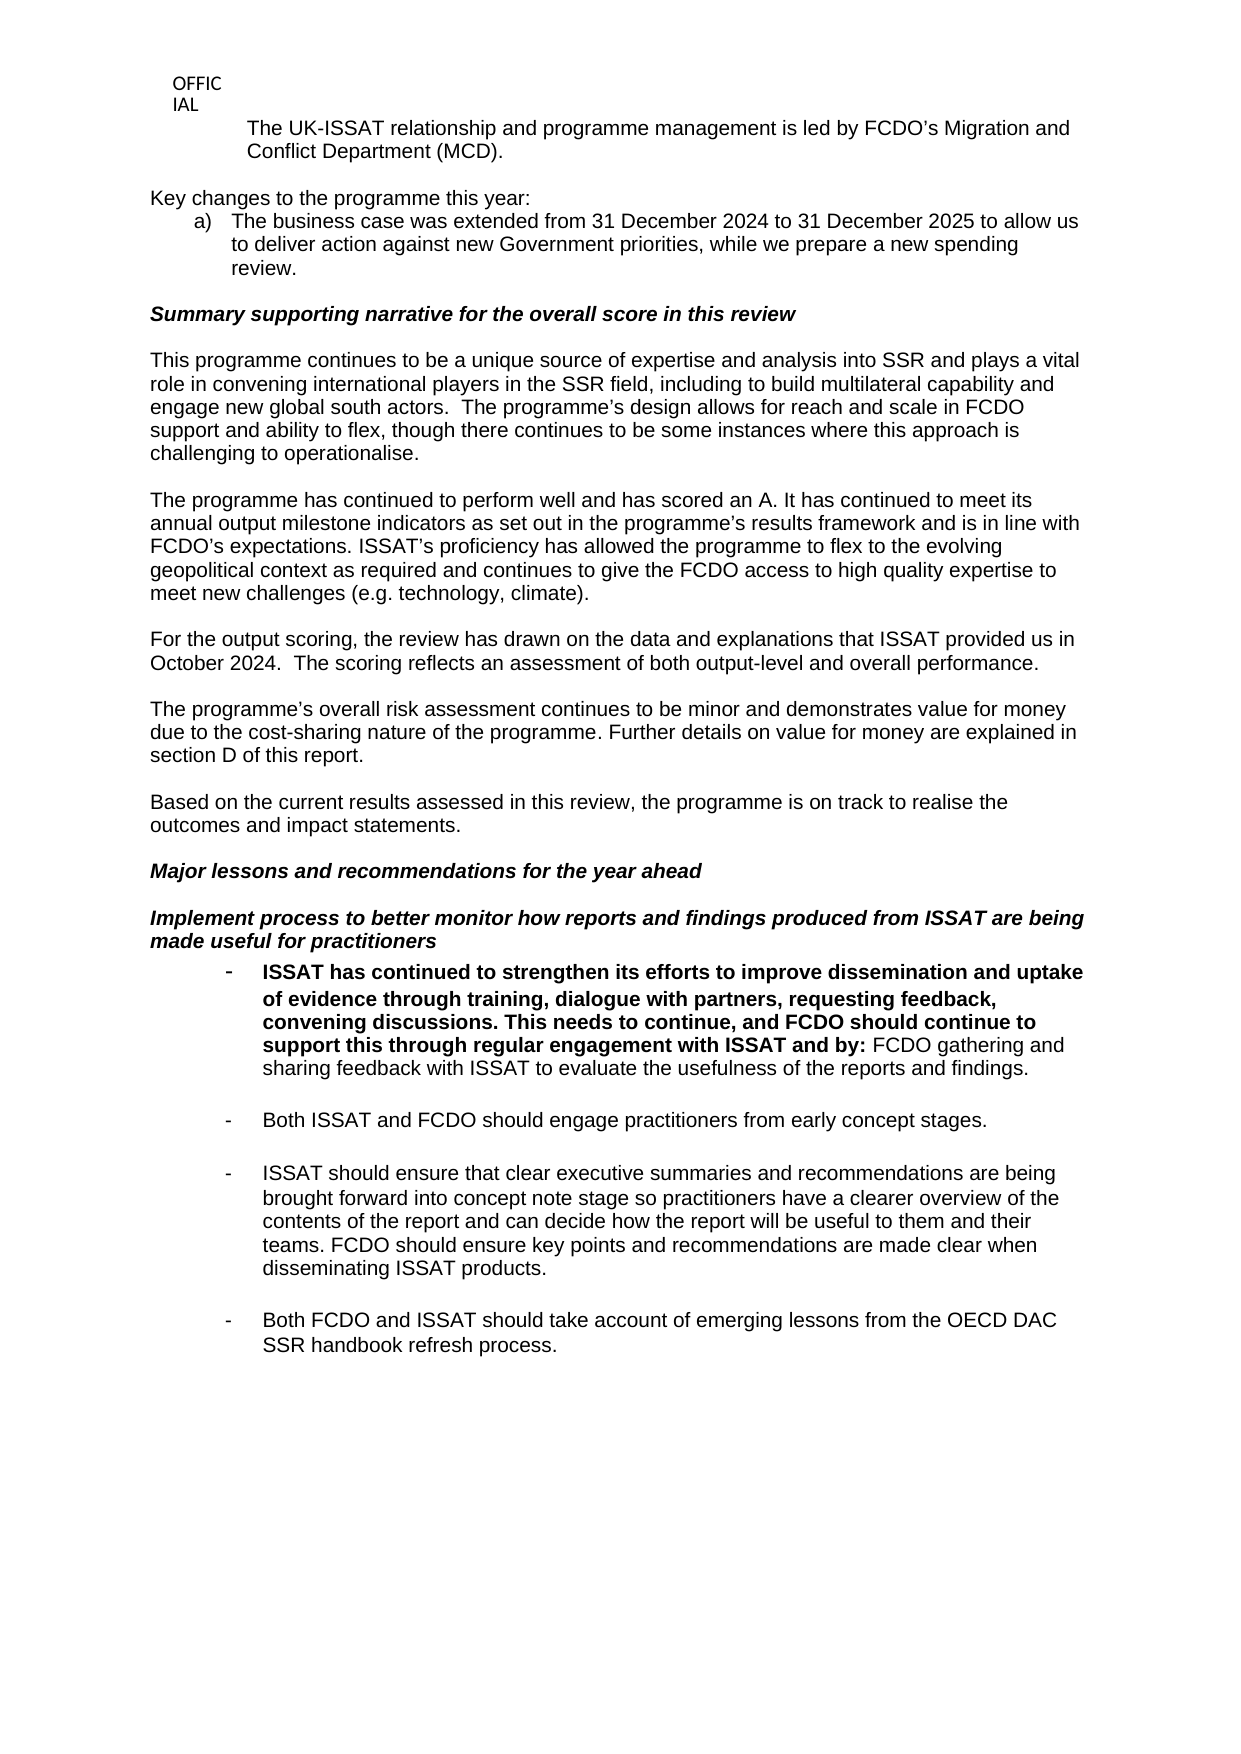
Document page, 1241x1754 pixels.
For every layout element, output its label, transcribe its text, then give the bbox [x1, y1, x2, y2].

text This programme continues to be a unique source of expertise and analysis into SSR and plays a vital role in convening international players in the SSR field, including to build multilateral capability and engage new global south actors. The programme’s design allows for reach and scale in FCDO support and ability to flex, though there continues to be some instances where this approach is challenging to operationalise. [150, 349, 1090, 465]
list Both ISSAT and FCDO should engage practitioners from early concept stages. [225, 1105, 1090, 1133]
list ISSAT should ensure that clear executive summaries and recommendations are being brought forward into concept note stage so practitioners have a clearer overview of the contents of the report and can decide how the report will be useful to them and their teams. FCDO should ensure key points and recommendations are made clear when disseminating ISSAT products. [225, 1158, 1090, 1280]
text The UK-ISSAT relationship and programme management is led by FCDO’s Migration and Conflict Department (MCD). [150, 117, 1090, 163]
text Based on the current results assessed in this review, the programme is on track to realise the outcomes and impact statements. [150, 790, 1090, 837]
list The business case was extended from 31 December 2024 to 31 December 2025 to allow us to deliver action against new Government priorities, while we prepare a new spending review. [193, 210, 1090, 279]
text Implement process to better monitor how reports and findings produced from ISSAT are being made useful for practitioners [150, 907, 1090, 953]
text The programme has continued to perform well and has scored an A. It has continued to meet its annual output milestone indicators as set out in the programme’s results framework and is in line with FCDO’s expectations. ISSAT’s proficiency has allowed the programme to flex to the evolving geopolitical context as required and continues to give the FCDO access to high quality expertise to meet new challenges (e.g. technology, climate). [150, 488, 1090, 604]
list Both FCDO and ISSAT should take account of emerging lessons from the OECD DAC SSR handbook refresh process. [225, 1305, 1090, 1356]
text Summary supporting narrative for the overall score in this review [150, 303, 1090, 326]
text The programme’s overall risk assessment continues to be minor and demonstrates value for money due to the cost-sharing nature of the programme. Further details on value for money are explained in section D of this report. [150, 697, 1090, 767]
text Key changes to the programme this year: [150, 186, 1090, 210]
text Major lessons and recommendations for the year ahead [150, 860, 1090, 883]
list ISSAT has continued to strengthen its efforts to improve dissemination and uptake of evidence through training, dialogue with partners, requesting feedback, convening discussions. This needs to continue, and FCDO should continue to support this through regular engagement with ISSAT and by: FCDO gathering and sharing feedback with ISSAT to evaluate the usefulness of the reports and findings. [225, 953, 1090, 1080]
text For the output scoring, the review has drawn on the data and explanations that ISSAT provided us in October 2024. The scoring reflects an assessment of both output-level and overall performance. [150, 628, 1090, 674]
